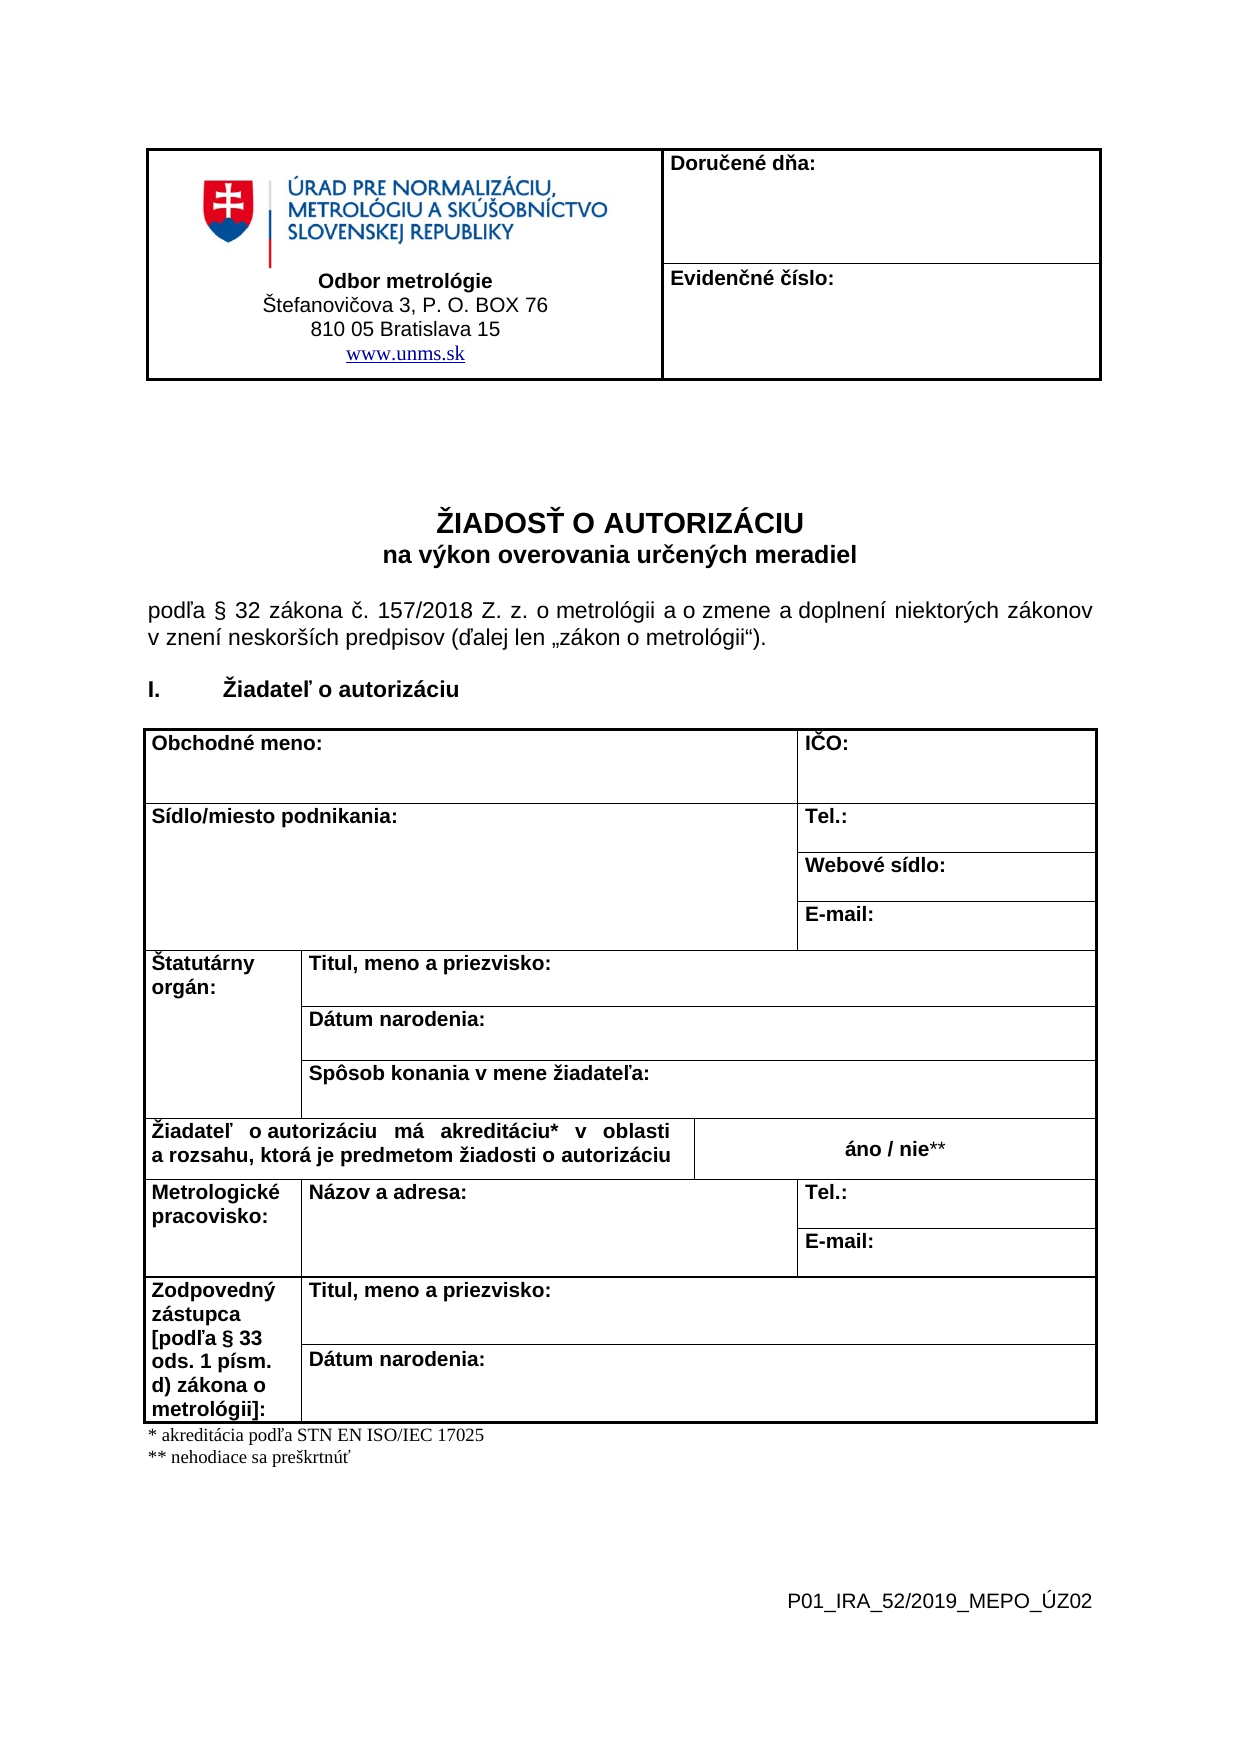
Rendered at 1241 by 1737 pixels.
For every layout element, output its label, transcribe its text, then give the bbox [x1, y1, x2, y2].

table_header Doručené dňa: [664, 151, 1099, 263]
list Žiadateľ o autorizáciu [148, 676, 1093, 703]
table_cell Webové sídlo: [798, 853, 1095, 901]
subtitle na výkon overovania určených meradiel [148, 540, 1093, 568]
table_cell Titul, meno a priezvisko: [302, 1278, 1095, 1343]
table_cell E-mail: [798, 902, 1095, 949]
table_cell Žiadateľ o autorizáciu má akreditáciu* v oblasti a rozsahu, ktorá je predmetom žiadosti o autorizáciu [146, 1119, 694, 1178]
table_cell Metrologické pracovisko: [146, 1180, 301, 1276]
table_cell Štatutárny orgán: [146, 951, 301, 1118]
table_cell Dátum narodenia: [302, 1345, 1095, 1421]
text ŽIADOSŤ O AUTORIZÁCIU [148, 506, 1093, 540]
text podľa § 32 zákona č. 157/2018 Z. z. o metrológii a o zmene a doplnení niektorých zákonov v znení neskorších predpisov (ďalej len „zákon o metrológii“). [148, 597, 1093, 650]
table_cell Sídlo/miesto podnikania: [146, 804, 797, 949]
text * akreditácia podľa STN EN ISO/IEC 17025 [148, 1424, 1093, 1446]
table_cell Evidenčné číslo: [664, 264, 1099, 378]
table_cell Titul, meno a priezvisko: [302, 951, 1095, 1006]
table_header IČO: [798, 731, 1095, 803]
table_header Odbor metrológie Štefanovičova 3, P. O. BOX 76 810 05 Bratislava 15 www.unms.sk [149, 151, 661, 378]
table_cell Spôsob konania v mene žiadateľa: [302, 1061, 1095, 1118]
table_header [1102, 148, 1131, 378]
table_header Obchodné meno: [146, 731, 797, 803]
table_cell Názov a adresa: [302, 1180, 797, 1276]
table_cell Dátum narodenia: [302, 1007, 1095, 1059]
table_cell E-mail: [798, 1229, 1095, 1276]
table_cell Tel.: [798, 804, 1095, 852]
table_cell áno / nie** [695, 1119, 1095, 1178]
text ** nehodiace sa preškrtnúť [148, 1446, 1093, 1467]
table_cell Tel.: [798, 1180, 1095, 1227]
table_cell Zodpovedný zástupca [podľa § 33 ods. 1 písm. d) zákona o metrológii]: [146, 1278, 301, 1421]
